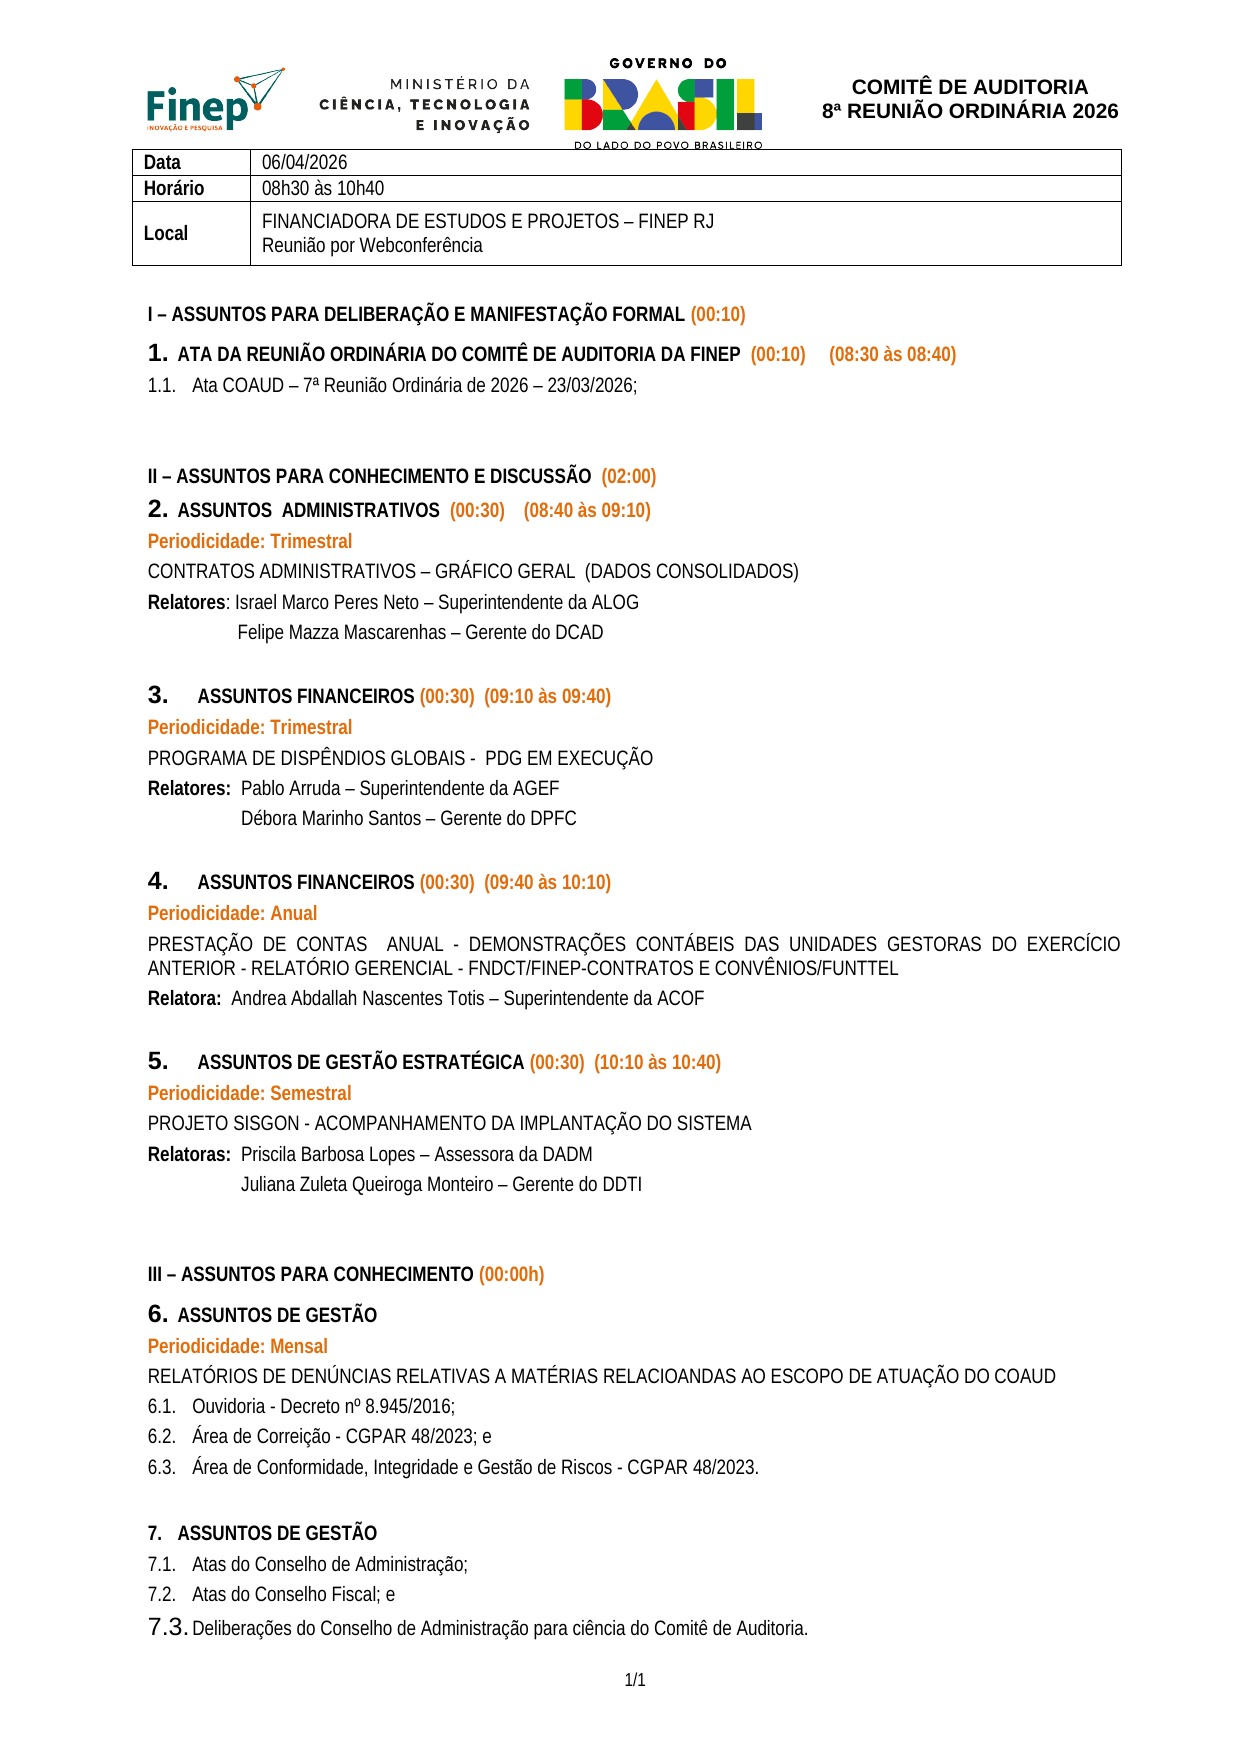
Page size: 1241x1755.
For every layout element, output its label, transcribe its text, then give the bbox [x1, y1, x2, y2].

text Felipe Mazza Mascarenhas – Gerente do DCAD [148, 620, 1122, 644]
text RELATÓRIOS DE DENÚNCIAS RELATIVAS A MATÉRIAS RELACIOANDAS AO ESCOPO DE ATUAÇÃO DO COAUD [148, 1364, 1122, 1388]
list Periodicidade: Semestral [148, 1081, 1122, 1105]
text PROGRAMA DE DISPÊNDIOS GLOBAIS - PDG EM EXECUÇÃO [148, 746, 1122, 769]
table_header 06/04/2026 [251, 150, 1121, 175]
text III – ASSUNTOS PARA CONHECIMENTO (00:00h) [148, 1262, 1122, 1286]
list Periodicidade: Mensal [148, 1334, 1122, 1358]
text I – ASSUNTOS PARA DELIBERAÇÃO E MANIFESTAÇÃO FORMAL (00:10) [148, 302, 1122, 326]
list CONTRATOS ADMINISTRATIVOS – GRÁFICO GERAL (DADOS CONSOLIDADOS) [148, 559, 1122, 583]
text Relatora: Andrea Abdallah Nascentes Totis – Superintendente da ACOF [148, 986, 1122, 1010]
text Juliana Zuleta Queiroga Monteiro – Gerente do DDTI [148, 1172, 1122, 1196]
text II – ASSUNTOS PARA CONHECIMENTO E DISCUSSÃO (02:00) [148, 464, 1122, 488]
list Ata COAUD – 7ª Reunião Ordinária de 2026 – 23/03/2026; [148, 373, 1122, 397]
list ASSUNTOS DE GESTÃO [148, 1299, 1122, 1328]
list Periodicidade: Trimestral [148, 529, 1122, 553]
list ATA DA REUNIÃO ORDINÁRIA DO COMITÊ DE AUDITORIA DA FINEP (00:10) (08:30 às 08:40) [148, 338, 1122, 367]
list Área de Correição - CGPAR 48/2023; e [148, 1424, 1122, 1448]
list Relatores: Israel Marco Peres Neto – Superintendente da ALOG [148, 590, 1122, 614]
list Deliberações do Conselho de Administração para ciência do Comitê de Auditoria. [148, 1612, 1122, 1641]
list Periodicidade: Trimestral [148, 715, 1122, 739]
list Ouvidoria - Decreto nº 8.945/2016; [148, 1394, 1122, 1418]
list ASSUNTOS FINANCEIROS (00:30) (09:10 às 09:40) [148, 680, 1122, 709]
table_header Data [133, 150, 250, 175]
table_cell Horário [133, 176, 250, 201]
table_cell Local [133, 202, 250, 264]
text Relatoras: Priscila Barbosa Lopes – Assessora da DADM [148, 1142, 1122, 1166]
text PROJETO SISGON - ACOMPANHAMENTO DA IMPLANTAÇÃO DO SISTEMA [148, 1111, 1122, 1135]
table_cell 08h30 às 10h40 [251, 176, 1121, 201]
list Periodicidade: Anual [148, 901, 1122, 925]
text PRESTAÇÃO DE CONTAS ANUAL - DEMONSTRAÇÕES CONTÁBEIS DAS UNIDADES GESTORAS DO EXERCÍCIO ANTERIOR - RELATÓRIO GERENCIAL - FNDCT/FINEP-CONTRATOS E CONVÊNIOS/FUNTTEL [148, 932, 1122, 979]
table_cell FINANCIADORA DE ESTUDOS E PROJETOS – FINEP RJ Reunião por Webconferência [251, 202, 1121, 264]
list ASSUNTOS DE GESTÃO ESTRATÉGICA (00:30) (10:10 às 10:40) [148, 1046, 1122, 1075]
list ASSUNTOS DE GESTÃO [148, 1521, 1122, 1545]
list ASSUNTOS FINANCEIROS (00:30) (09:40 às 10:10) [148, 866, 1122, 895]
list Atas do Conselho Fiscal; e [148, 1582, 1122, 1606]
list ASSUNTOS ADMINISTRATIVOS (00:30) (08:40 às 09:10) [148, 494, 1122, 523]
text Débora Marinho Santos – Gerente do DPFC [148, 806, 1122, 830]
text Relatores: Pablo Arruda – Superintendente da AGEF [148, 776, 1122, 800]
list Área de Conformidade, Integridade e Gestão de Riscos - CGPAR 48/2023. [148, 1455, 1122, 1479]
list Atas do Conselho de Administração; [148, 1552, 1122, 1576]
